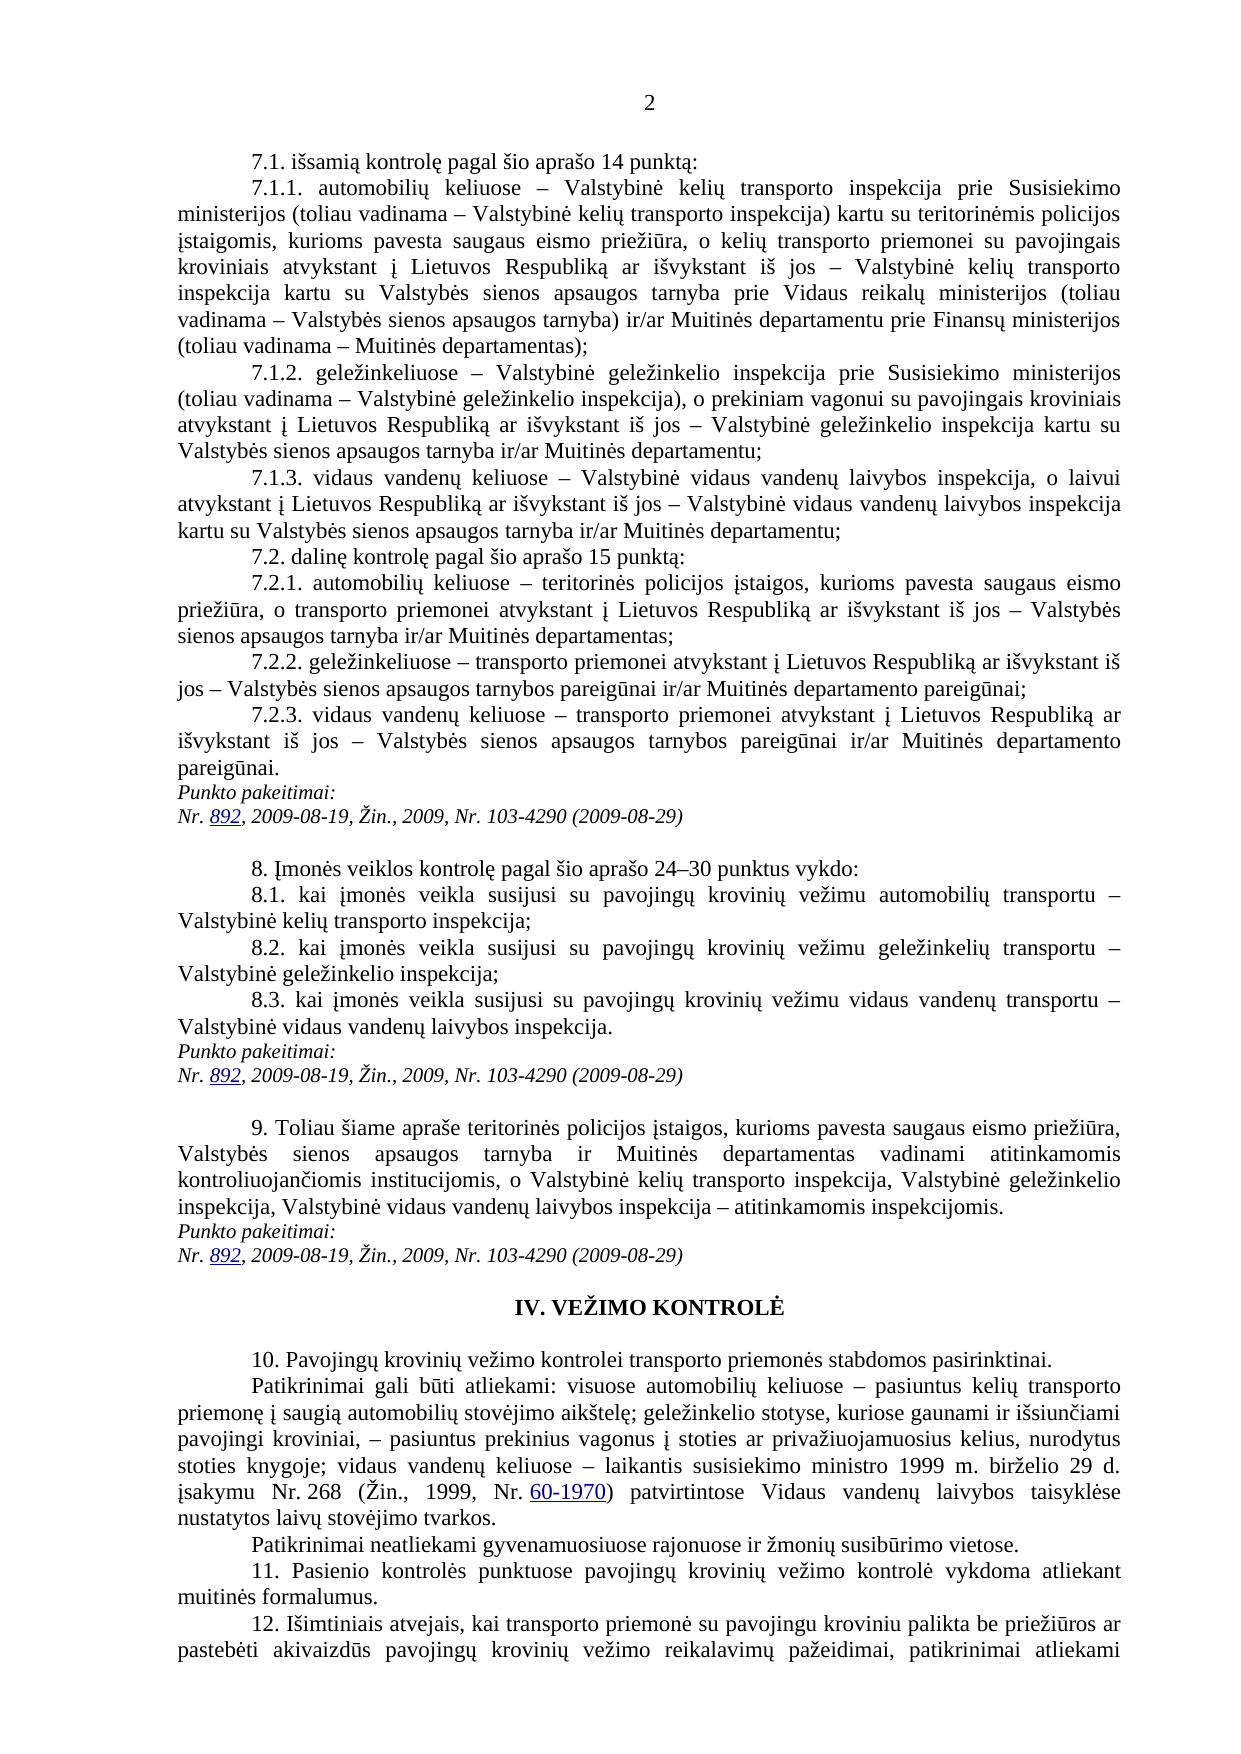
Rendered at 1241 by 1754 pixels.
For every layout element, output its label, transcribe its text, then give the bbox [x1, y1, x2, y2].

text Punkto pakeitimai: [177, 1219, 1122, 1243]
text 7.1.3. vidaus vandenų keliuose – Valstybinė vidaus vandenų laivybos inspekcija, o laivui atvykstant į Lietuvos Respubliką ar išvykstant iš jos – Valstybinė vidaus vandenų laivybos inspekcija kartu su Valstybės sienos apsaugos tarnyba ir/ar Muitinės departamentu; [177, 464, 1122, 543]
text 11. Pasienio kontrolės punktuose pavojingų krovinių vežimo kontrolė vykdoma atliekant muitinės formalumus. [177, 1557, 1122, 1610]
text 7.1.2. geležinkeliuose – Valstybinė geležinkelio inspekcija prie Susisiekimo ministerijos (toliau vadinama – Valstybinė geležinkelio inspekcija), o prekiniam vagonui su pavojingais kroviniais atvykstant į Lietuvos Respubliką ar išvykstant iš jos – Valstybinė geležinkelio inspekcija kartu su Valstybės sienos apsaugos tarnyba ir/ar Muitinės departamentu; [177, 358, 1122, 464]
text Punkto pakeitimai: [177, 780, 1122, 804]
text 12. Išimtiniais atvejais, kai transporto priemonė su pavojingu kroviniu palikta be priežiūros ar pastebėti akivaizdūs pavojingų krovinių vežimo reikalavimų pažeidimai, patikrinimai atliekami [177, 1610, 1122, 1662]
text Patikrinimai neatliekami gyvenamuosiuose rajonuose ir žmonių susibūrimo vietose. [177, 1531, 1122, 1557]
text Nr. 892, 2009-08-19, Žin., 2009, Nr. 103-4290 (2009-08-29) [177, 1243, 1122, 1267]
text Nr. 892, 2009-08-19, Žin., 2009, Nr. 103-4290 (2009-08-29) [177, 804, 1122, 828]
text Patikrinimai gali būti atliekami: visuose automobilių keliuose – pasiuntus kelių transporto priemonę į saugią automobilių stovėjimo aikštelę; geležinkelio stotyse, kuriose gaunami ir išsiunčiami pavojingi kroviniai, – pasiuntus prekinius vagonus į stoties ar privažiuojamuosius kelius, nurodytus stoties knygoje; vidaus vandenų keliuose – laikantis susisiekimo ministro 1999 m. birželio 29 d. įsakymu Nr. 268 (Žin., 1999, Nr. 60-1970) patvirtintose Vidaus vandenų laivybos taisyklėse nustatytos laivų stovėjimo tvarkos. [177, 1373, 1122, 1531]
text 8.1. kai įmonės veikla susijusi su pavojingų krovinių vežimu automobilių transportu – Valstybinė kelių transporto inspekcija; [177, 881, 1122, 934]
text Nr. 892, 2009-08-19, Žin., 2009, Nr. 103-4290 (2009-08-29) [177, 1063, 1122, 1087]
subtitle IV. VEŽIMO KONTROLĖ [177, 1293, 1122, 1320]
text 9. Toliau šiame apraše teritorinės policijos įstaigos, kurioms pavesta saugaus eismo priežiūra, Valstybės sienos apsaugos tarnyba ir Muitinės departamentas vadinami atitinkamomis kontroliuojančiomis institucijomis, o Valstybinė kelių transporto inspekcija, Valstybinė geležinkelio inspekcija, Valstybinė vidaus vandenų laivybos inspekcija – atitinkamomis inspekcijomis. [177, 1114, 1122, 1219]
text 7.2.1. automobilių keliuose – teritorinės policijos įstaigos, kurioms pavesta saugaus eismo priežiūra, o transporto priemonei atvykstant į Lietuvos Respubliką ar išvykstant iš jos – Valstybės sienos apsaugos tarnyba ir/ar Muitinės departamentas; [177, 569, 1122, 648]
text 7.2.3. vidaus vandenų keliuose – transporto priemonei atvykstant į Lietuvos Respubliką ar išvykstant iš jos – Valstybės sienos apsaugos tarnybos pareigūnai ir/ar Muitinės departamento pareigūnai. [177, 701, 1122, 780]
text 7.1. išsamią kontrolę pagal šio aprašo 14 punktą: [177, 148, 1122, 174]
text 8. Įmonės veiklos kontrolę pagal šio aprašo 24–30 punktus vykdo: [177, 855, 1122, 881]
text 7.1.1. automobilių keliuose – Valstybinė kelių transporto inspekcija prie Susisiekimo ministerijos (toliau vadinama – Valstybinė kelių transporto inspekcija) kartu su teritorinėmis policijos įstaigomis, kurioms pavesta saugaus eismo priežiūra, o kelių transporto priemonei su pavojingais kroviniais atvykstant į Lietuvos Respubliką ar išvykstant iš jos – Valstybinė kelių transporto inspekcija kartu su Valstybės sienos apsaugos tarnyba prie Vidaus reikalų ministerijos (toliau vadinama – Valstybės sienos apsaugos tarnyba) ir/ar Muitinės departamentu prie Finansų ministerijos (toliau vadinama – Muitinės departamentas); [177, 174, 1122, 358]
text Punkto pakeitimai: [177, 1039, 1122, 1063]
text 7.2.2. geležinkeliuose – transporto priemonei atvykstant į Lietuvos Respubliką ar išvykstant iš jos – Valstybės sienos apsaugos tarnybos pareigūnai ir/ar Muitinės departamento pareigūnai; [177, 648, 1122, 701]
text 7.2. dalinę kontrolę pagal šio aprašo 15 punktą: [177, 543, 1122, 569]
text 8.3. kai įmonės veikla susijusi su pavojingų krovinių vežimu vidaus vandenų transportu – Valstybinė vidaus vandenų laivybos inspekcija. [177, 986, 1122, 1039]
text 8.2. kai įmonės veikla susijusi su pavojingų krovinių vežimu geležinkelių transportu – Valstybinė geležinkelio inspekcija; [177, 934, 1122, 986]
text 10. Pavojingų krovinių vežimo kontrolei transporto priemonės stabdomos pasirinktinai. [177, 1346, 1122, 1373]
